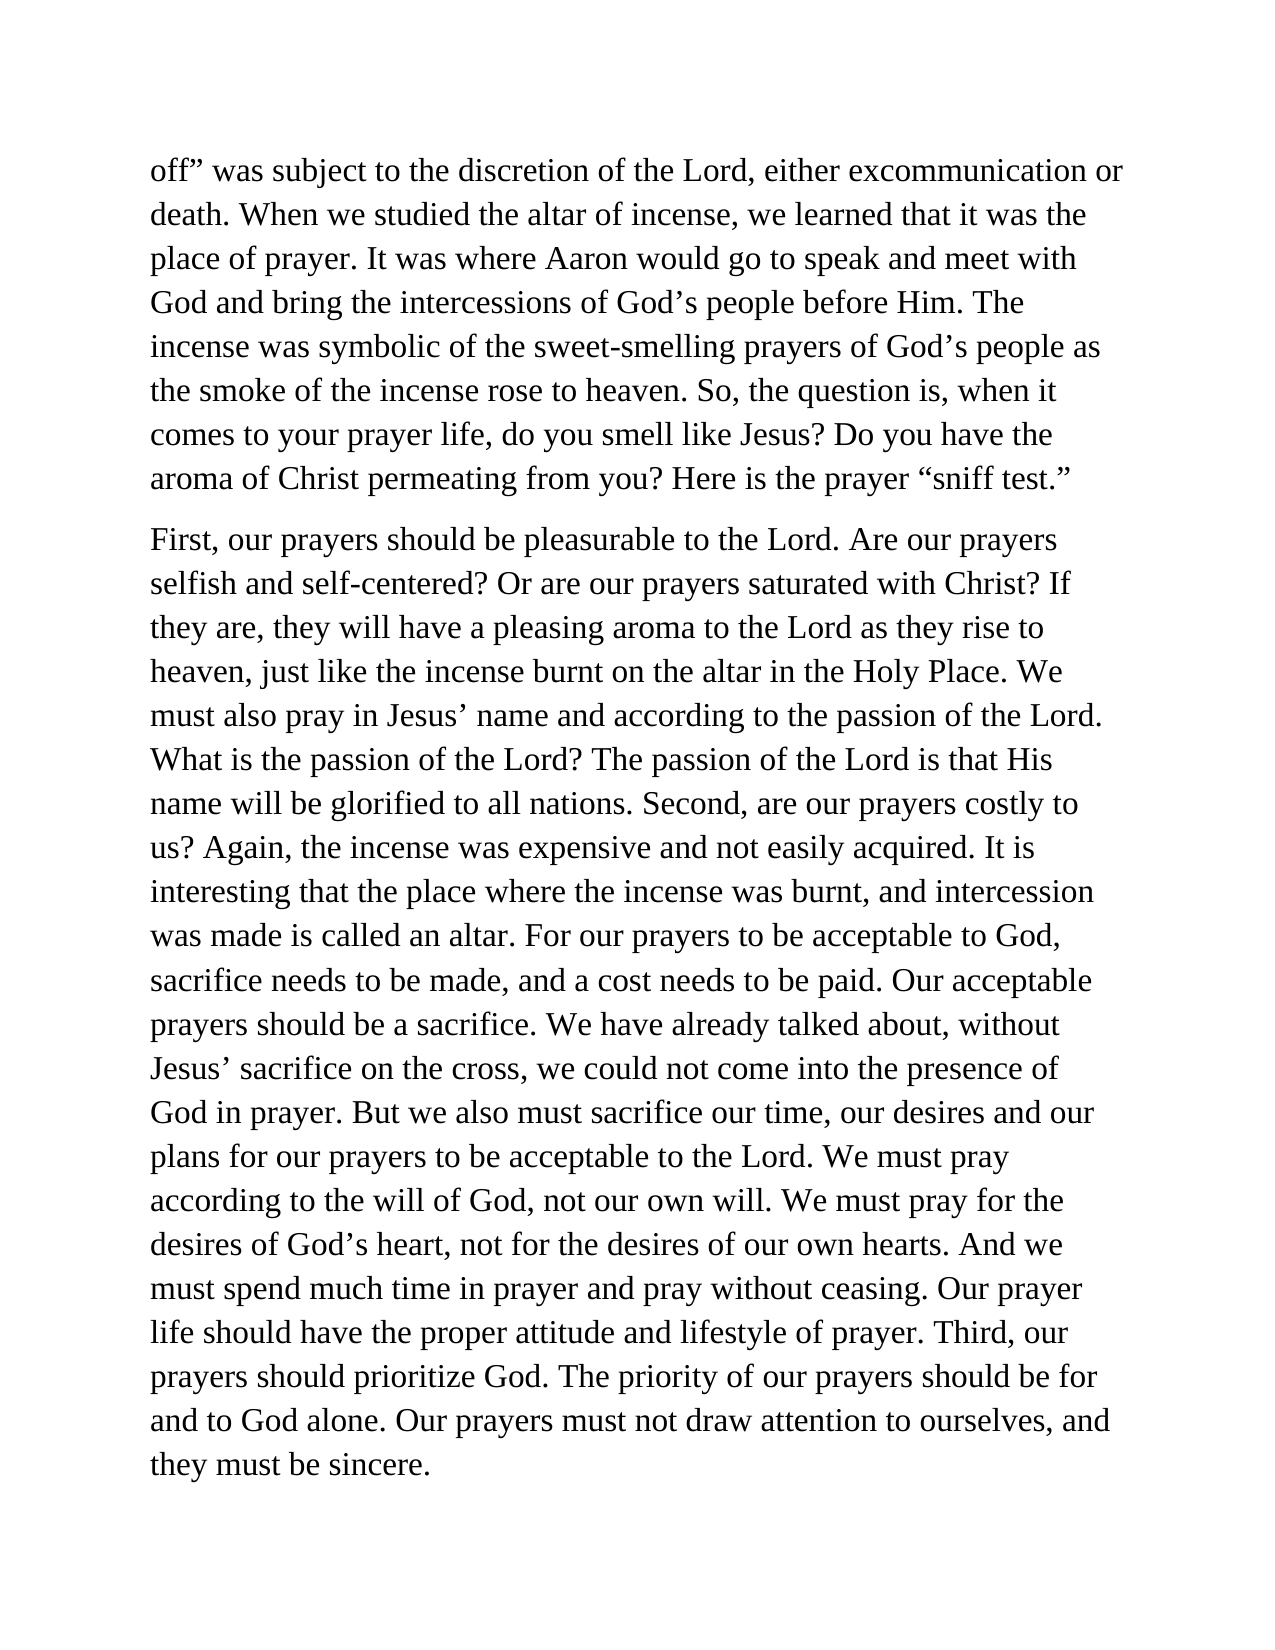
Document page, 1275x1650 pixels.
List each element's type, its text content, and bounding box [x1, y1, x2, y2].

text First, our prayers should be pleasurable to the Lord. Are our prayers selfish and self-centered? Or are our prayers saturated with Christ? If they are, they will have a pleasing aroma to the Lord as they rise to heaven, just like the incense burnt on the altar in the Holy Place. We must also pray in Jesus’ name and according to the passion of the Lord. What is the passion of the Lord? The passion of the Lord is that His name will be glorified to all nations. Second, are our prayers costly to us? Again, the incense was expensive and not easily acquired. It is interesting that the place where the incense was burnt, and intercession was made is called an altar. For our prayers to be acceptable to God, sacrifice needs to be made, and a cost needs to be paid. Our acceptable prayers should be a sacrifice. We have already talked about, without Jesus’ sacrifice on the cross, we could not come into the presence of God in prayer. But we also must sacrifice our time, our desires and our plans for our prayers to be acceptable to the Lord. We must pray according to the will of God, not our own will. We must pray for the desires of God’s heart, not for the desires of our own hearts. And we must spend much time in prayer and pray without ceasing. Our prayer life should have the proper attitude and lifestyle of prayer. Third, our prayers should prioritize God. The priority of our prayers should be for and to God alone. Our prayers must not draw attention to ourselves, and they must be sincere. [150, 519, 1125, 1483]
text off” was subject to the discretion of the Lord, either excommunication or death. When we studied the altar of incense, we learned that it was the place of prayer. It was where Aaron would go to speak and meet with God and bring the intercessions of God’s people before Him. The incense was symbolic of the sweet-smelling prayers of God’s people as the smoke of the incense rose to heaven. So, the question is, when it comes to your prayer life, do you smell like Jesus? Do you have the aroma of Christ permeating from you? Here is the prayer “sniff test.” [150, 150, 1125, 497]
